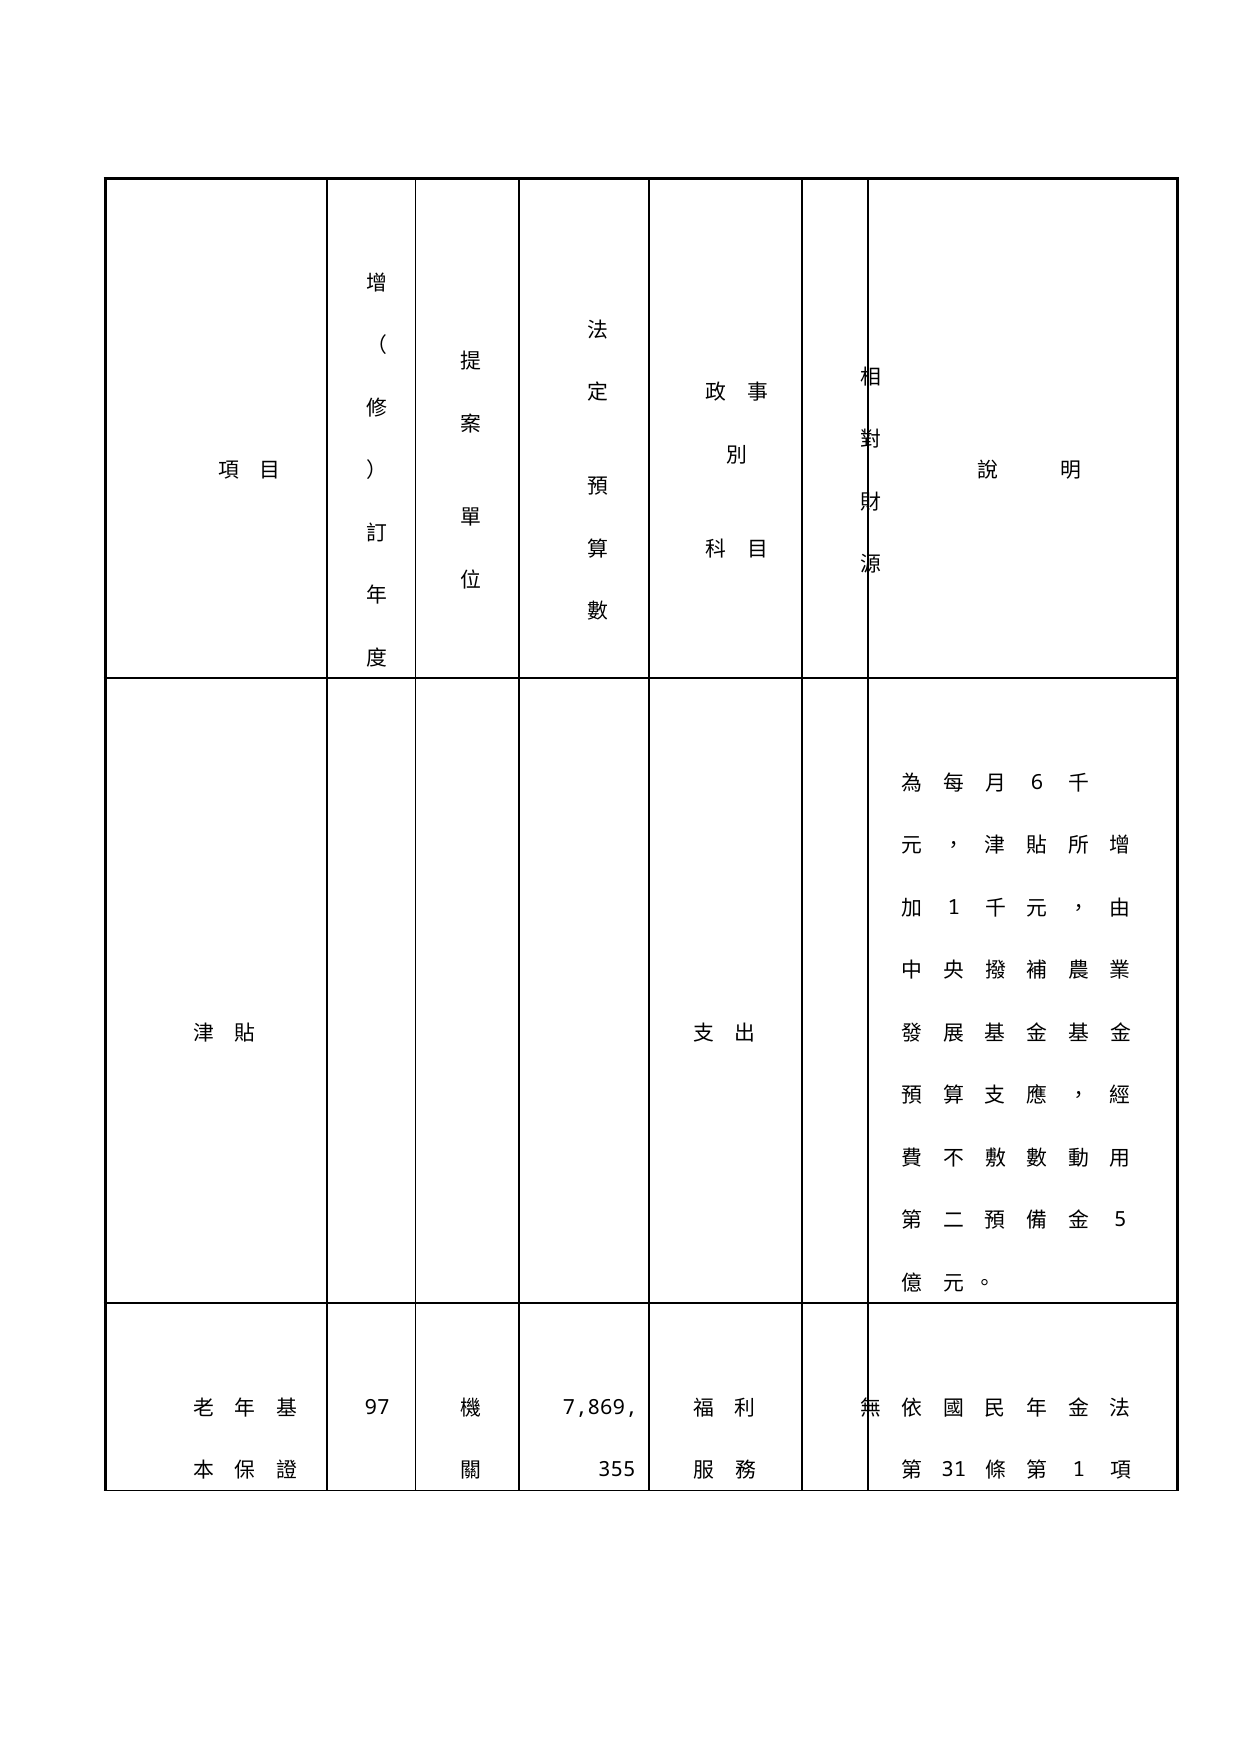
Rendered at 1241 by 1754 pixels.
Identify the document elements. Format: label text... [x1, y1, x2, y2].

table_cell 機關 [416, 1304, 518, 1490]
table_cell 津貼 [107, 679, 326, 1302]
table_cell 依國民年金法第31條第1項及第35條規定，自97年10月起新增發給老年及身心障礙者基本保證年金。 [869, 1304, 1176, 1490]
table_cell 支出 [650, 679, 801, 1302]
table_header 法定 預算數 [520, 180, 648, 677]
table_cell 福利服務 [650, 1304, 801, 1490]
table_header 項目 [107, 180, 326, 677]
table_header 相對財源 [803, 180, 867, 677]
table_header 政事別 科目 [650, 180, 801, 677]
table_cell 96年7月1日調高福利津貼為每月6千元，津貼所增加1千元，由中央撥補農業發展基金基金預算支應，經費不敷數動用第二預備金5億元。 [869, 679, 1176, 1302]
table_cell 7,869,355 [520, 1304, 648, 1490]
table_header 提案 單位 [416, 180, 518, 677]
table_cell [416, 679, 518, 1302]
table_cell [520, 679, 648, 1302]
table_cell 老年基本保證年金、身心障礙基本保證年金 [107, 1304, 326, 1490]
table_cell 97 [328, 1304, 415, 1490]
table_cell 無 [803, 1304, 867, 1490]
table_header 增（修）訂年度 [328, 180, 415, 677]
table_cell [328, 679, 415, 1302]
table_header 說 明 [869, 180, 1176, 677]
table_cell 無 [803, 679, 867, 1302]
